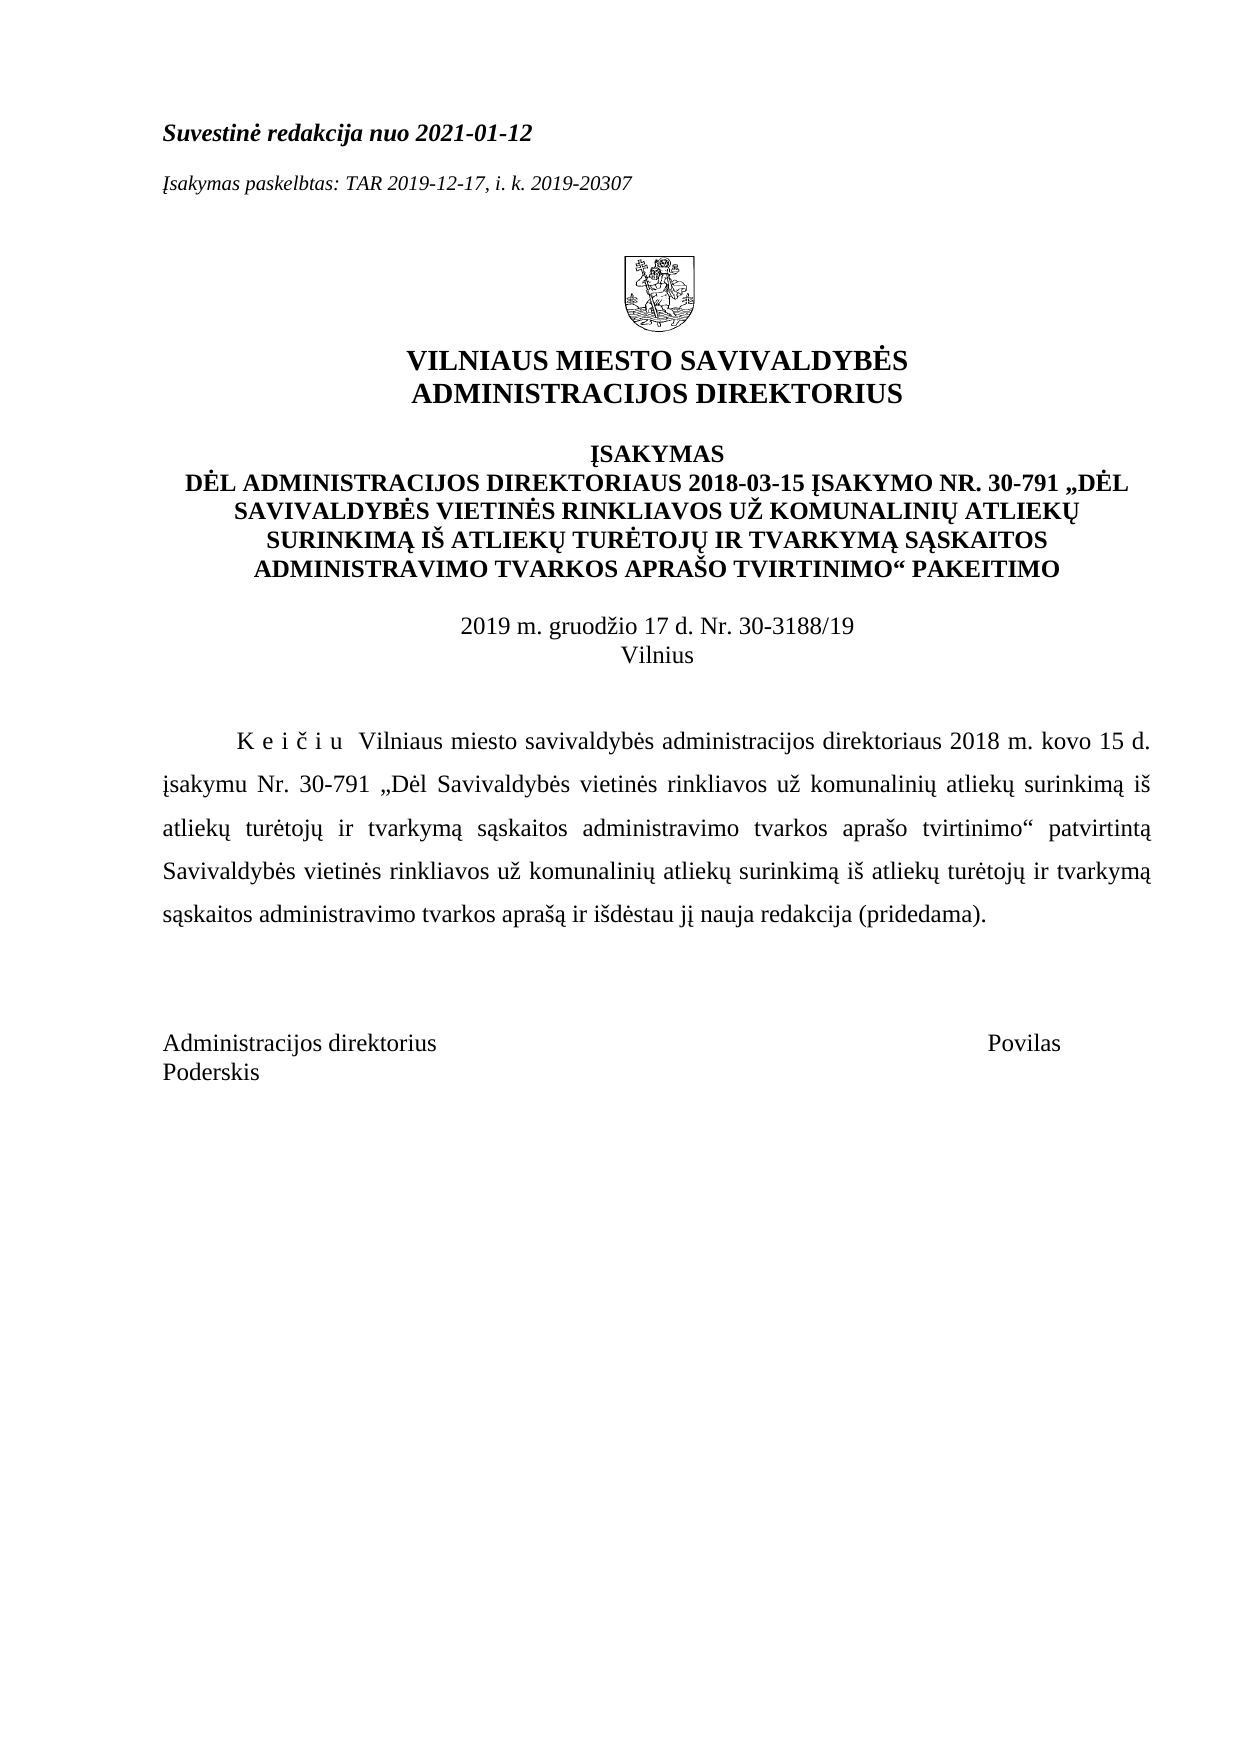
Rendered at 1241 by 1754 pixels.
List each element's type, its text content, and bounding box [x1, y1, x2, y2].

text Vilnius [162, 640, 1152, 669]
text K e i č i u Vilniaus miesto savivaldybės administracijos direktoriaus 2018 m. kovo 15 d. įsakymu Nr. 30-791 „Dėl Savivaldybės vietinės rinkliavos už komunalinių atliekų surinkimą iš atliekų turėtojų ir tvarkymą sąskaitos administravimo tvarkos aprašo tvirtinimo“ patvirtintą Savivaldybės vietinės rinkliavos už komunalinių atliekų surinkimą iš atliekų turėtojų ir tvarkymą sąskaitos administravimo tvarkos aprašą ir išdėstau jį nauja redakcija (pridedama). [162, 726, 1152, 928]
text Įsakymas paskelbtas: TAR 2019-12-17, i. k. 2019-20307 [162, 171, 1152, 195]
text 2019 m. gruodžio 17 d. Nr. 30-3188/19 [162, 611, 1152, 640]
text Suvestinė redakcija nuo 2021-01-12 [162, 118, 1152, 147]
text DĖL ADMINISTRACIJOS DIREKTORIAUS 2018-03-15 ĮSAKYMO NR. 30-791 „DĖL SAVIVALDYBĖS VIETINĖS RINKLIAVOS UŽ KOMUNALINIŲ ATLIEKŲ SURINKIMĄ IŠ ATLIEKŲ TURĖTOJŲ IR TVARKYMĄ SĄSKAITOS ADMINISTRAVIMO TVARKOS APRAŠO TVIRTINIMO“ PAKEITIMO [162, 468, 1152, 583]
text Administracijos direktorius Povilas Poderskis [162, 1028, 1152, 1086]
text VILNIAUS MIESTO SAVIVALDYBĖS [162, 343, 1152, 377]
text ADMINISTRACIJOS DIREKTORIUS [162, 377, 1152, 410]
text ĮSAKYMAS [162, 439, 1152, 468]
